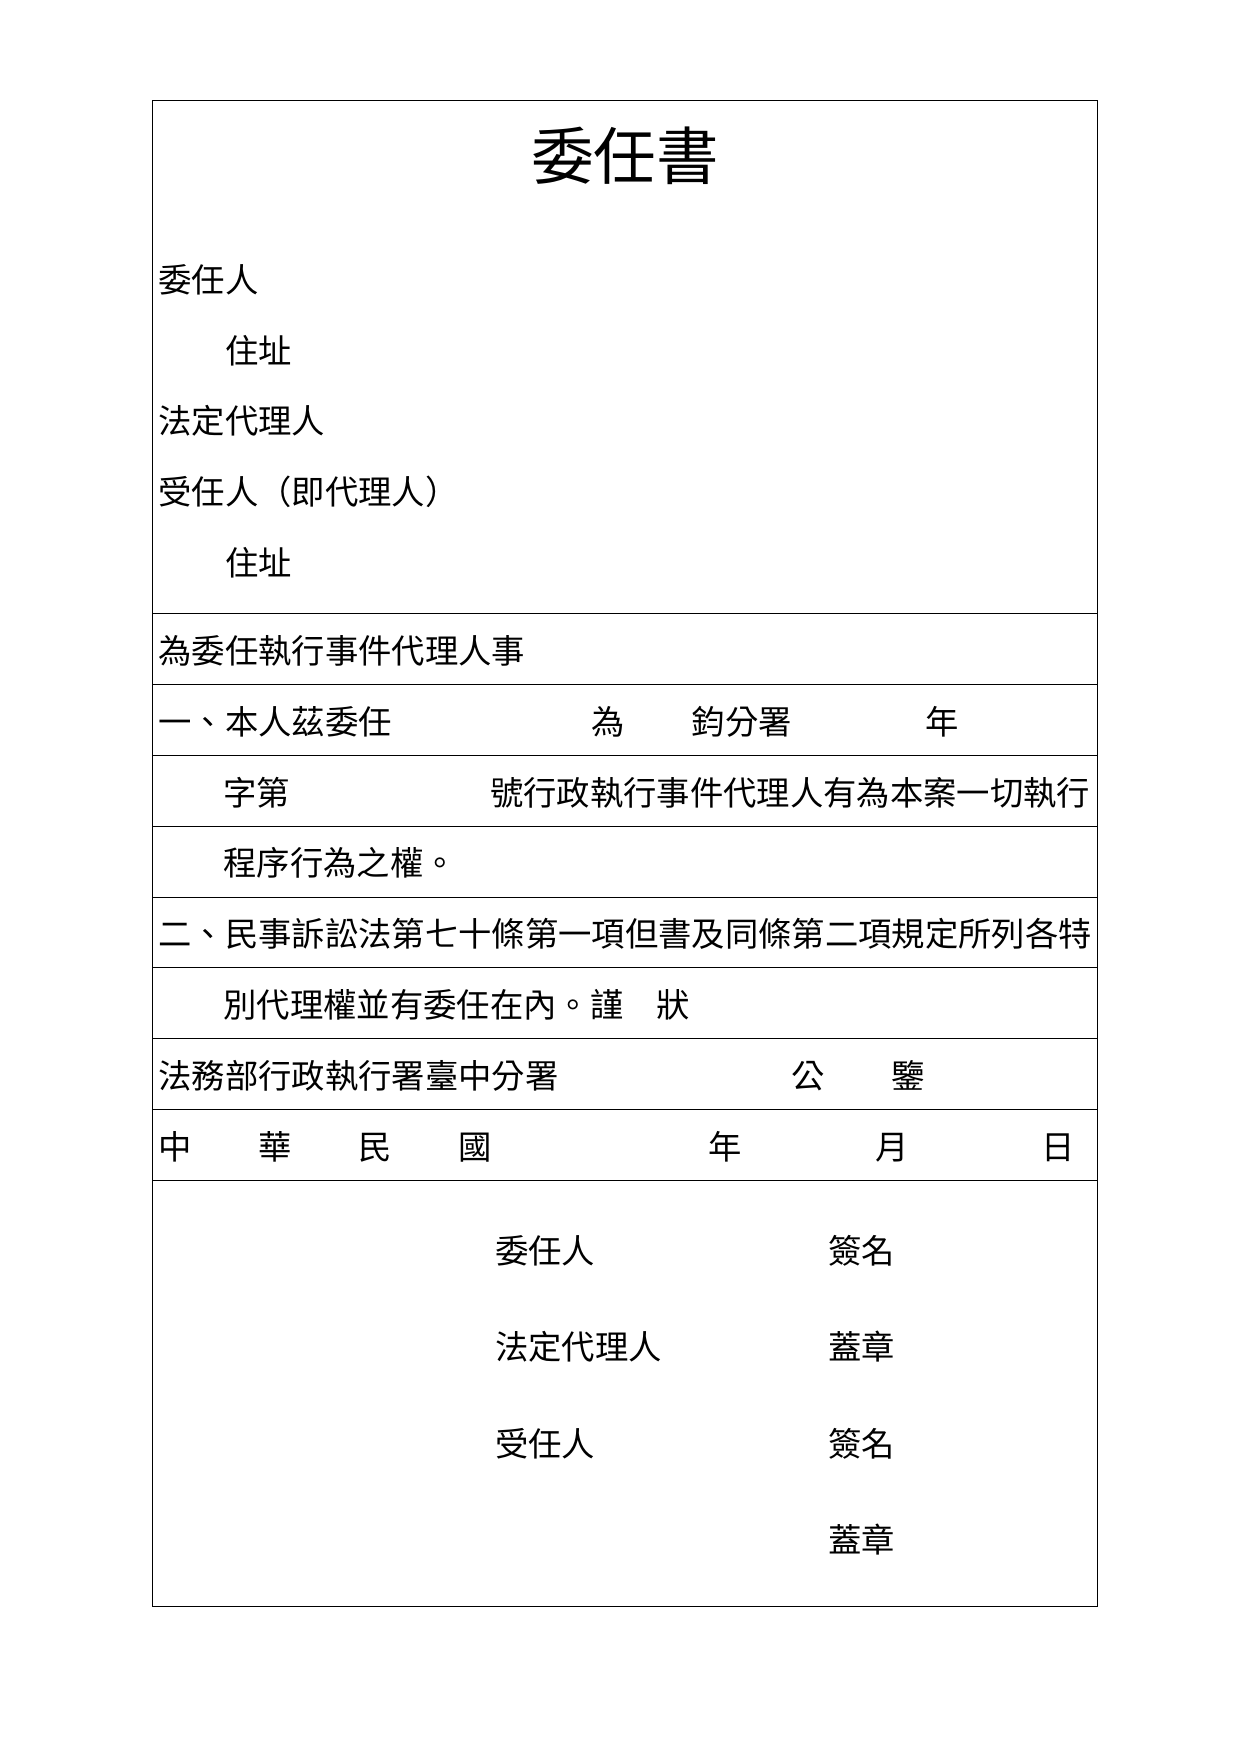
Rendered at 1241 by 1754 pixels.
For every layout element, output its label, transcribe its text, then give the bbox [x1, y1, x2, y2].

table_cell 別代理權並有委任在內。謹 狀 [153, 968, 1097, 1038]
table_cell 一、本人茲委任 為 鈞分署 年 [153, 685, 1097, 755]
table_cell 字第 號行政執行事件代理人有為本案一切執行 [153, 756, 1097, 826]
table_header 委任書 委任人 住址 法定代理人 受任人（即代理人） 住址 [153, 101, 1097, 613]
table_cell 二、民事訴訟法第七十條第一項但書及同條第二項規定所列各特 [153, 898, 1097, 967]
table_cell 委任人 簽名 法定代理人 蓋章 受任人 簽名 蓋章 [153, 1181, 1097, 1606]
table_cell 程序行為之權。 [153, 827, 1097, 896]
table_cell 為委任執行事件代理人事 [153, 614, 1097, 684]
table_cell 法務部行政執行署臺中分署 公 鑒 [153, 1039, 1097, 1109]
table_cell 中 華 民 國 年 月 日 [153, 1110, 1097, 1180]
